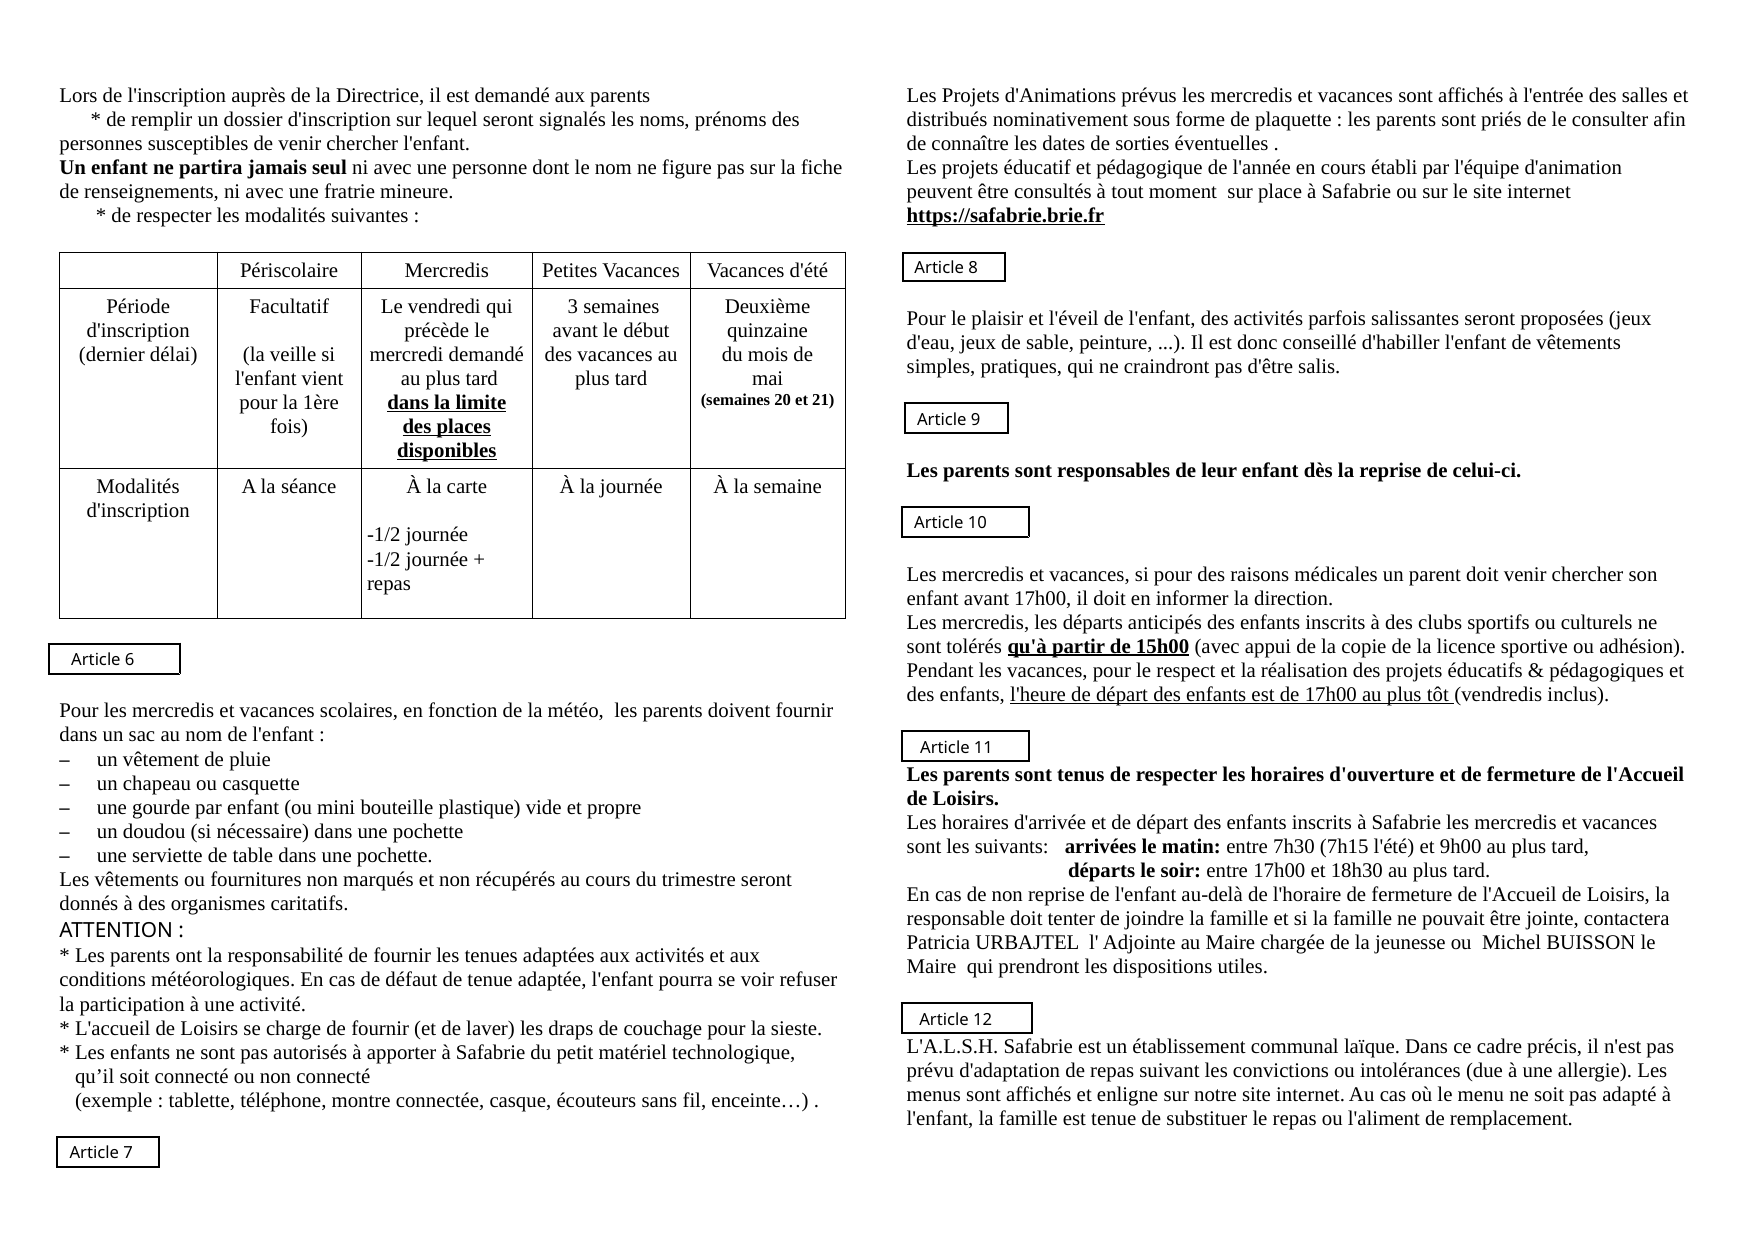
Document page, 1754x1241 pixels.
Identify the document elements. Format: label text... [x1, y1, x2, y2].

table_cell Deuxième quinzaine du mois de mai (semaines 20 et 21) [691, 289, 845, 468]
table_cell Modalités d'inscription [60, 469, 217, 618]
table_cell Le vendredi qui précède le mercredi demandé au plus tard dans la limite des places disponibles [362, 289, 532, 468]
text Article 12 [903, 1004, 1031, 1032]
table_cell Facultatif (la veille si l'enfant vient pour la 1ère fois) [218, 289, 361, 468]
text Pendant les vacances, pour le respect et la réalisation des projets éducatifs & pédagogiques et des enfants, l'heure de départ des enfants est de 17h00 au plus tôt (vendredis inclus). [906, 658, 1695, 706]
table_header [60, 253, 217, 288]
text Article 7 [58, 1138, 158, 1166]
text Pour le plaisir et l'éveil de l'enfant, des activités parfois salissantes seront proposées (jeux d'eau, jeux de sable, peinture, ...). Il est donc conseillé d'habiller l'enfant de vêtements simples, pratiques, qui ne craindront pas d'être salis. [906, 306, 1695, 378]
text Les parents sont tenus de respecter les horaires d'ouverture et de fermeture de l'Accueil de Loisirs. [906, 762, 1695, 810]
text Article 9 [906, 404, 1007, 432]
text départs le soir: entre 17h00 et 18h30 au plus tard. [906, 858, 1695, 882]
text Les mercredis, les départs anticipés des enfants inscrits à des clubs sportifs ou culturels ne sont tolérés qu'à partir de 15h00 (avec appui de la copie de la licence sportive ou adhésion). [906, 609, 1695, 658]
text ATTENTION : [59, 915, 847, 943]
list un chapeau ou casquette [59, 771, 847, 794]
text Un enfant ne partira jamais seul ni avec une personne dont le nom ne figure pas sur la fiche de renseignements, ni avec une fratrie mineure. [59, 155, 847, 203]
table_cell À la semaine [691, 469, 845, 618]
text En cas de non reprise de l'enfant au-delà de l'horaire de fermeture de l'Accueil de Loisirs, la responsable doit tenter de joindre la famille et si la famille ne pouvait être jointe, contactera Patricia URBAJTEL l' Adjointe au Maire chargée de la jeunesse ou Michel BUISSON le Maire qui prendront les dispositions utiles. [906, 882, 1695, 978]
table_header Petites Vacances [533, 253, 690, 288]
text * Les enfants ne sont pas autorisés à apporter à Safabrie du petit matériel technologique, [59, 1039, 847, 1064]
text Pour les mercredis et vacances scolaires, en fonction de la météo, les parents doivent fournir dans un sac au nom de l'enfant : [59, 698, 847, 746]
text Article 11 [903, 732, 1028, 760]
text * de respecter les modalités suivantes : [59, 203, 847, 227]
text Les mercredis et vacances, si pour des raisons médicales un parent doit venir chercher son enfant avant 17h00, il doit en informer la direction. [906, 561, 1695, 609]
text qu’il soit connecté ou non connecté [59, 1064, 847, 1088]
text Lors de l'inscription auprès de la Directrice, il est demandé aux parents [59, 83, 847, 107]
table_cell À la carte -1/2 journée -1/2 journée + repas [362, 469, 532, 618]
table_cell 3 semaines avant le début des vacances au plus tard [533, 289, 690, 468]
text Article 10 [903, 508, 1028, 536]
text * Les parents ont la responsabilité de fournir les tenues adaptées aux activités et aux conditions météorologiques. En cas de défaut de tenue adaptée, l'enfant pourra se voir refuser la participation à une activité. [59, 943, 847, 1016]
list un doudou (si nécessaire) dans une pochette [59, 819, 847, 843]
text Article 8 [904, 254, 1004, 280]
text Les horaires d'arrivée et de départ des enfants inscrits à Safabrie les mercredis et vacances sont les suivants: arrivées le matin: entre 7h30 (7h15 l'été) et 9h00 au plus tard, [906, 810, 1695, 858]
list un vêtement de pluie [59, 746, 847, 771]
table_cell Période d'inscription (dernier délai) [60, 289, 217, 468]
table_cell A la séance [218, 469, 361, 618]
text Les parents sont responsables de leur enfant dès la reprise de celui-ci. [906, 458, 1695, 482]
text Article 6 [50, 645, 179, 673]
table_cell À la journée [533, 469, 690, 618]
text * L'accueil de Loisirs se charge de fournir (et de laver) les draps de couchage pour la sieste. [59, 1016, 847, 1039]
text Les Projets d'Animations prévus les mercredis et vacances sont affichés à l'entrée des salles et distribués nominativement sous forme de plaquette : les parents sont priés de le consulter afin de connaître les dates de sorties éventuelles . [906, 83, 1695, 155]
list une serviette de table dans une pochette. [59, 843, 847, 867]
list une gourde par enfant (ou mini bouteille plastique) vide et propre [59, 794, 847, 819]
table_header Mercredis [362, 253, 532, 288]
text L'A.L.S.H. Safabrie est un établissement communal laïque. Dans ce cadre précis, il n'est pas prévu d'adaptation de repas suivant les convictions ou intolérances (due à une allergie). Les menus sont affichés et enligne sur notre site internet. Au cas où le menu ne soit pas adapté à l'enfant, la famille est tenue de substituer le repas ou l'aliment de remplacement. [906, 1034, 1695, 1130]
text Les projets éducatif et pédagogique de l'année en cours établi par l'équipe d'animation peuvent être consultés à tout moment sur place à Safabrie ou sur le site internet https://safabrie.brie.fr [906, 155, 1695, 227]
table_header Périscolaire [218, 253, 361, 288]
text (exemple : tablette, téléphone, montre connectée, casque, écouteurs sans fil, enceinte…) . [59, 1088, 847, 1112]
text * de remplir un dossier d'inscription sur lequel seront signalés les noms, prénoms des personnes susceptibles de venir chercher l'enfant. [59, 107, 847, 155]
text Les vêtements ou fournitures non marqués et non récupérés au cours du trimestre seront donnés à des organismes caritatifs. [59, 867, 847, 915]
table_header Vacances d'été [691, 253, 845, 288]
